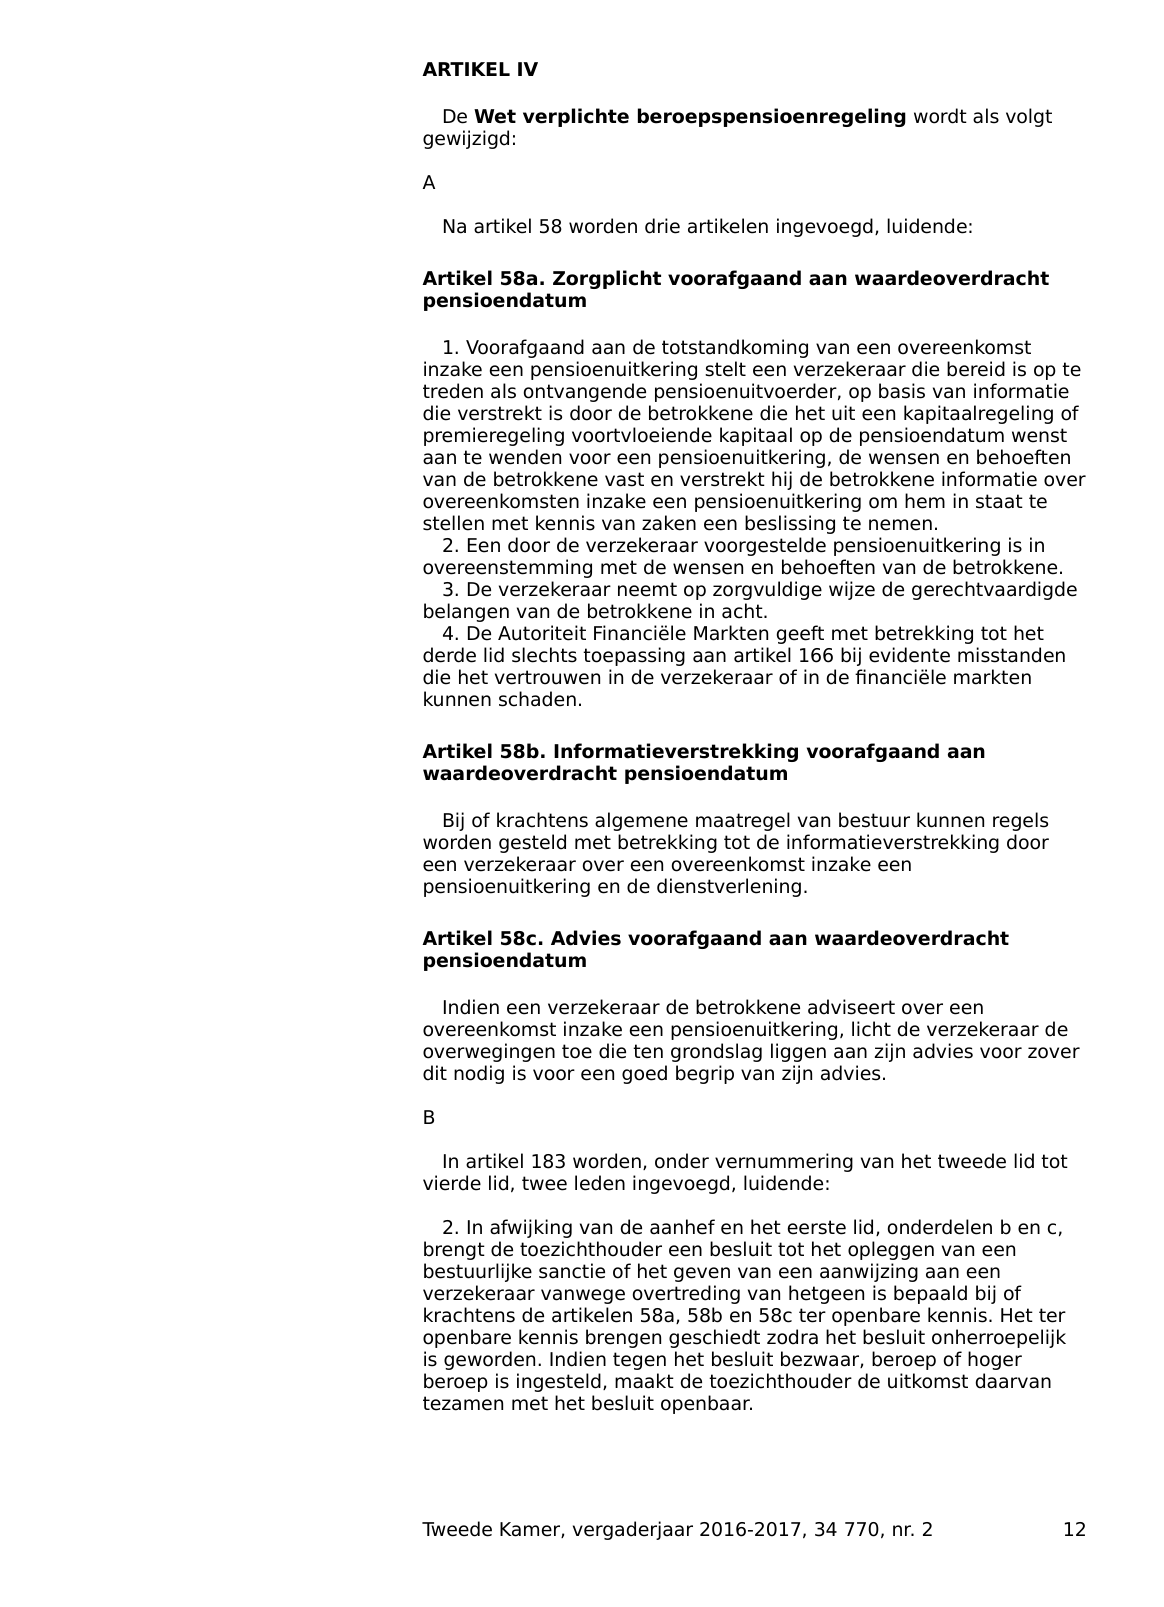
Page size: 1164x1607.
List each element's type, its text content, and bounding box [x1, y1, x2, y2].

text 1. Voorafgaand aan de totstandkoming van een overeenkomst inzake een pensioenuitkering stelt een verzekeraar die bereid is op te treden als ontvangende pensioenuitvoerder, op basis van informatie die verstrekt is door de betrokkene die het uit een kapitaalregeling of premieregeling voortvloeiende kapitaal op de pensioendatum wenst aan te wenden voor een pensioenuitkering, de wensen en behoeften van de betrokkene vast en verstrekt hij de betrokkene informatie over overeenkomsten inzake een pensioenuitkering om hem in staat te stellen met kennis van zaken een beslissing te nemen. [422, 337, 1087, 535]
text Indien een verzekeraar de betrokkene adviseert over een overeenkomst inzake een pensioenuitkering, licht de verzekeraar de overwegingen toe die ten grondslag liggen aan zijn advies voor zover dit nodig is voor een goed begrip van zijn advies. [422, 997, 1087, 1085]
text 3. De verzekeraar neemt op zorgvuldige wijze de gerechtvaardigde belangen van de betrokkene in acht. [422, 579, 1087, 623]
subtitle ARTIKEL IV [422, 59, 1087, 81]
text In artikel 183 worden, onder vernummering van het tweede lid tot vierde lid, twee leden ingevoegd, luidende: [422, 1151, 1087, 1195]
text 2. Een door de verzekeraar voorgestelde pensioenuitkering is in overeenstemming met de wensen en behoeften van de betrokkene. [422, 535, 1087, 579]
text Bij of krachtens algemene maatregel van bestuur kunnen regels worden gesteld met betrekking tot de informatieverstrekking door een verzekeraar over een overeenkomst inzake een pensioenuitkering en de dienstverlening. [422, 810, 1087, 898]
text B [422, 1107, 1087, 1129]
subtitle Artikel 58b. Informatieverstrekking voorafgaand aan waardeoverdracht pensioendatum [422, 741, 1087, 785]
text 2. In afwijking van de aanhef en het eerste lid, onderdelen b en c, brengt de toezichthouder een besluit tot het opleggen van een bestuurlijke sanctie of het geven van een aanwijzing aan een verzekeraar vanwege overtreding van hetgeen is bepaald bij of krachtens de artikelen 58a, 58b en 58c ter openbare kennis. Het ter openbare kennis brengen geschiedt zodra het besluit onherroepelijk is geworden. Indien tegen het besluit bezwaar, beroep of hoger beroep is ingesteld, maakt de toezichthouder de uitkomst daarvan tezamen met het besluit openbaar. [422, 1217, 1087, 1415]
text 4. De Autoriteit Financiële Markten geeft met betrekking tot het derde lid slechts toepassing aan artikel 166 bij evidente misstanden die het vertrouwen in de verzekeraar of in de financiële markten kunnen schaden. [422, 623, 1087, 711]
subtitle Artikel 58a. Zorgplicht voorafgaand aan waardeoverdracht pensioendatum [422, 268, 1087, 312]
subtitle Artikel 58c. Advies voorafgaand aan waardeoverdracht pensioendatum [422, 928, 1087, 972]
text De Wet verplichte beroepspensioenregeling wordt als volgt gewijzigd: [422, 106, 1087, 150]
text A [422, 172, 1087, 194]
text Na artikel 58 worden drie artikelen ingevoegd, luidende: [422, 216, 1087, 238]
